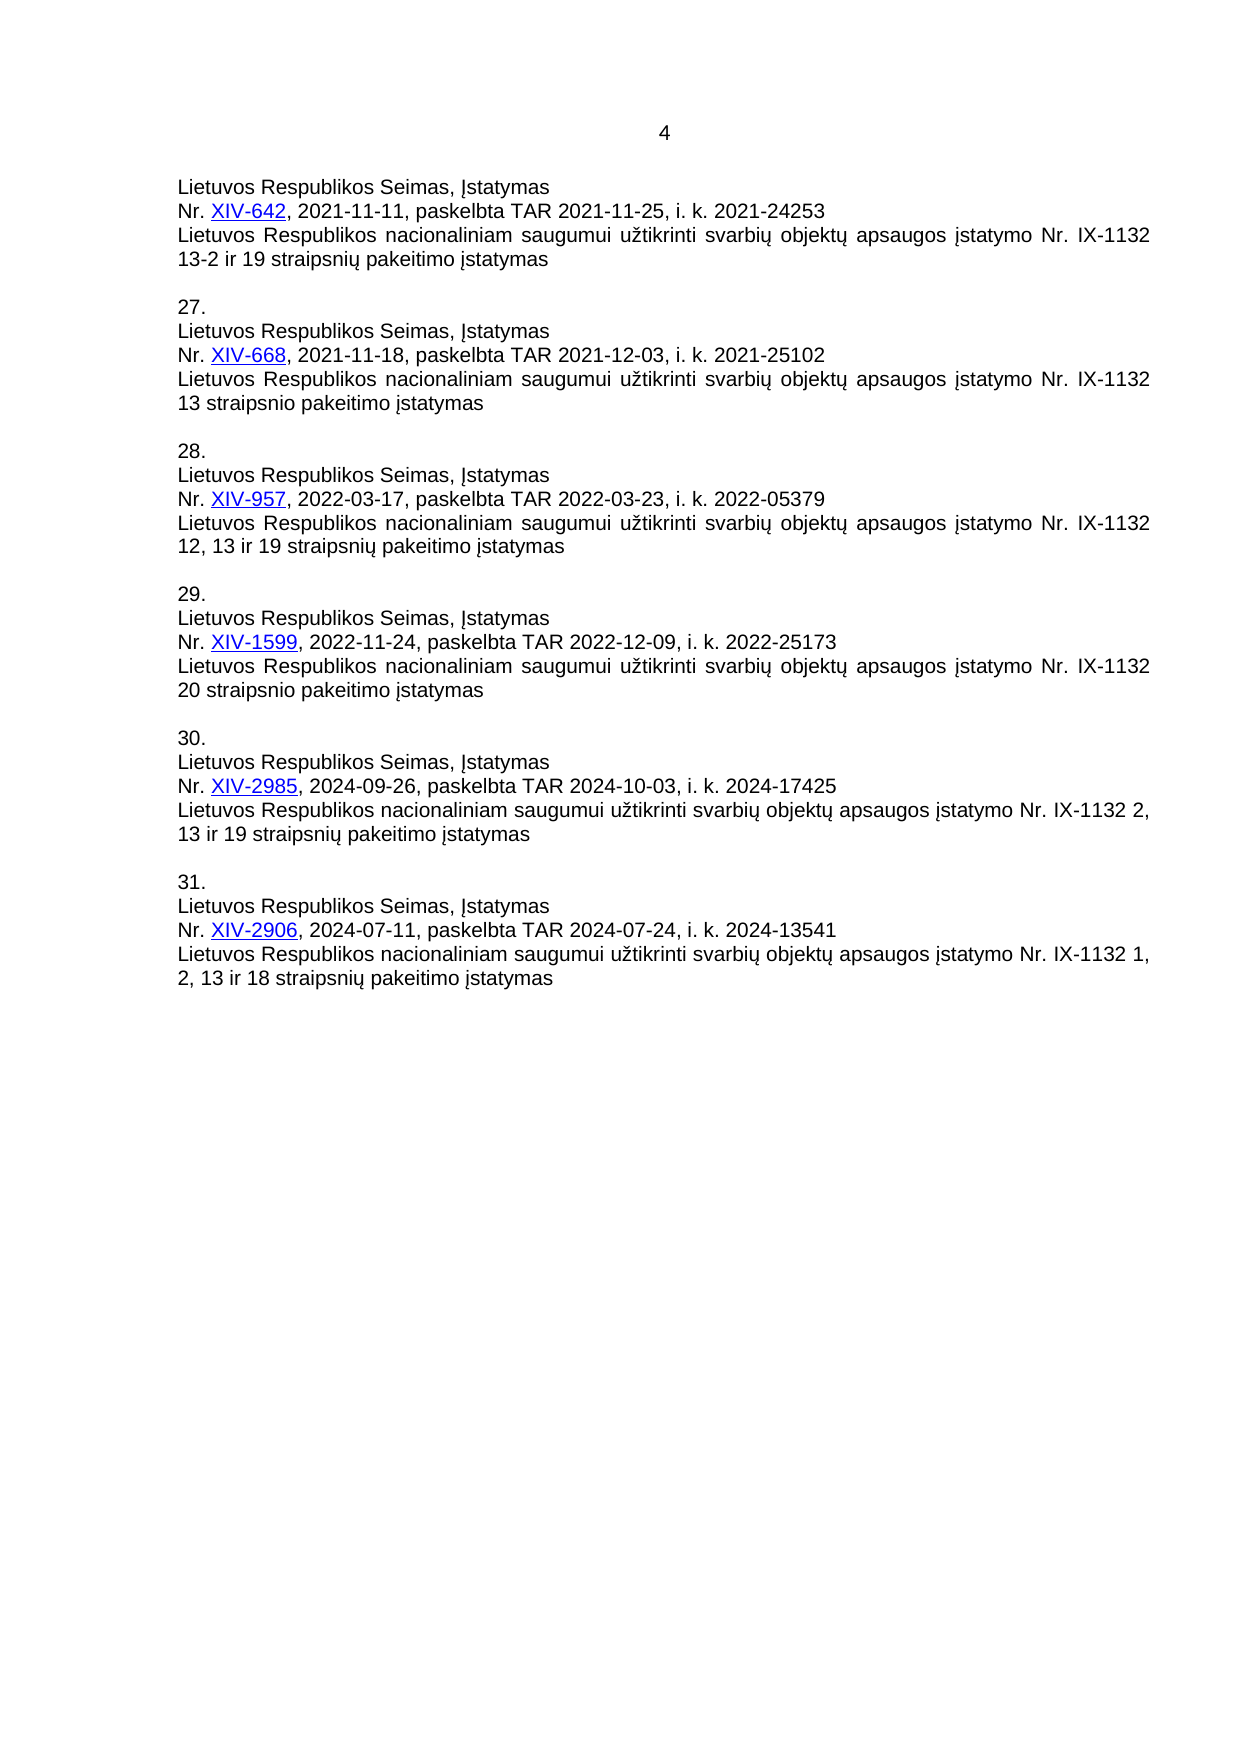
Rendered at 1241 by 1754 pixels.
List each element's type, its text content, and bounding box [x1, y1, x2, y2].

text Lietuvos Respublikos Seimas, Įstatymas [177, 319, 1152, 343]
text 30. [177, 726, 1152, 750]
text Nr. XIV-1599, 2022-11-24, paskelbta TAR 2022-12-09, i. k. 2022-25173 [177, 630, 1152, 654]
text Lietuvos Respublikos Seimas, Įstatymas [177, 462, 1152, 486]
text 31. [177, 870, 1152, 894]
text Lietuvos Respublikos nacionaliniam saugumui užtikrinti svarbių objektų apsaugos įstatymo Nr. IX-1132 13-2 ir 19 straipsnių pakeitimo įstatymas [177, 223, 1152, 271]
text Lietuvos Respublikos nacionaliniam saugumui užtikrinti svarbių objektų apsaugos įstatymo Nr. IX-1132 13 straipsnio pakeitimo įstatymas [177, 367, 1152, 414]
text Nr. XIV-957, 2022-03-17, paskelbta TAR 2022-03-23, i. k. 2022-05379 [177, 486, 1152, 510]
text Nr. XIV-642, 2021-11-11, paskelbta TAR 2021-11-25, i. k. 2021-24253 [177, 199, 1152, 223]
text Nr. XIV-668, 2021-11-18, paskelbta TAR 2021-12-03, i. k. 2021-25102 [177, 343, 1152, 367]
text 27. [177, 295, 1152, 319]
text Lietuvos Respublikos nacionaliniam saugumui užtikrinti svarbių objektų apsaugos įstatymo Nr. IX-1132 20 straipsnio pakeitimo įstatymas [177, 654, 1152, 702]
text 29. [177, 582, 1152, 606]
text Lietuvos Respublikos nacionaliniam saugumui užtikrinti svarbių objektų apsaugos įstatymo Nr. IX-1132 1, 2, 13 ir 18 straipsnių pakeitimo įstatymas [177, 942, 1152, 989]
text 28. [177, 438, 1152, 462]
text Lietuvos Respublikos nacionaliniam saugumui užtikrinti svarbių objektų apsaugos įstatymo Nr. IX-1132 2, 13 ir 19 straipsnių pakeitimo įstatymas [177, 798, 1152, 846]
text Lietuvos Respublikos Seimas, Įstatymas [177, 606, 1152, 630]
text Nr. XIV-2906, 2024-07-11, paskelbta TAR 2024-07-24, i. k. 2024-13541 [177, 918, 1152, 942]
text Lietuvos Respublikos nacionaliniam saugumui užtikrinti svarbių objektų apsaugos įstatymo Nr. IX-1132 12, 13 ir 19 straipsnių pakeitimo įstatymas [177, 510, 1152, 558]
text Lietuvos Respublikos Seimas, Įstatymas [177, 894, 1152, 918]
text Lietuvos Respublikos Seimas, Įstatymas [177, 750, 1152, 774]
text Nr. XIV-2985, 2024-09-26, paskelbta TAR 2024-10-03, i. k. 2024-17425 [177, 774, 1152, 798]
text Lietuvos Respublikos Seimas, Įstatymas [177, 175, 1152, 199]
